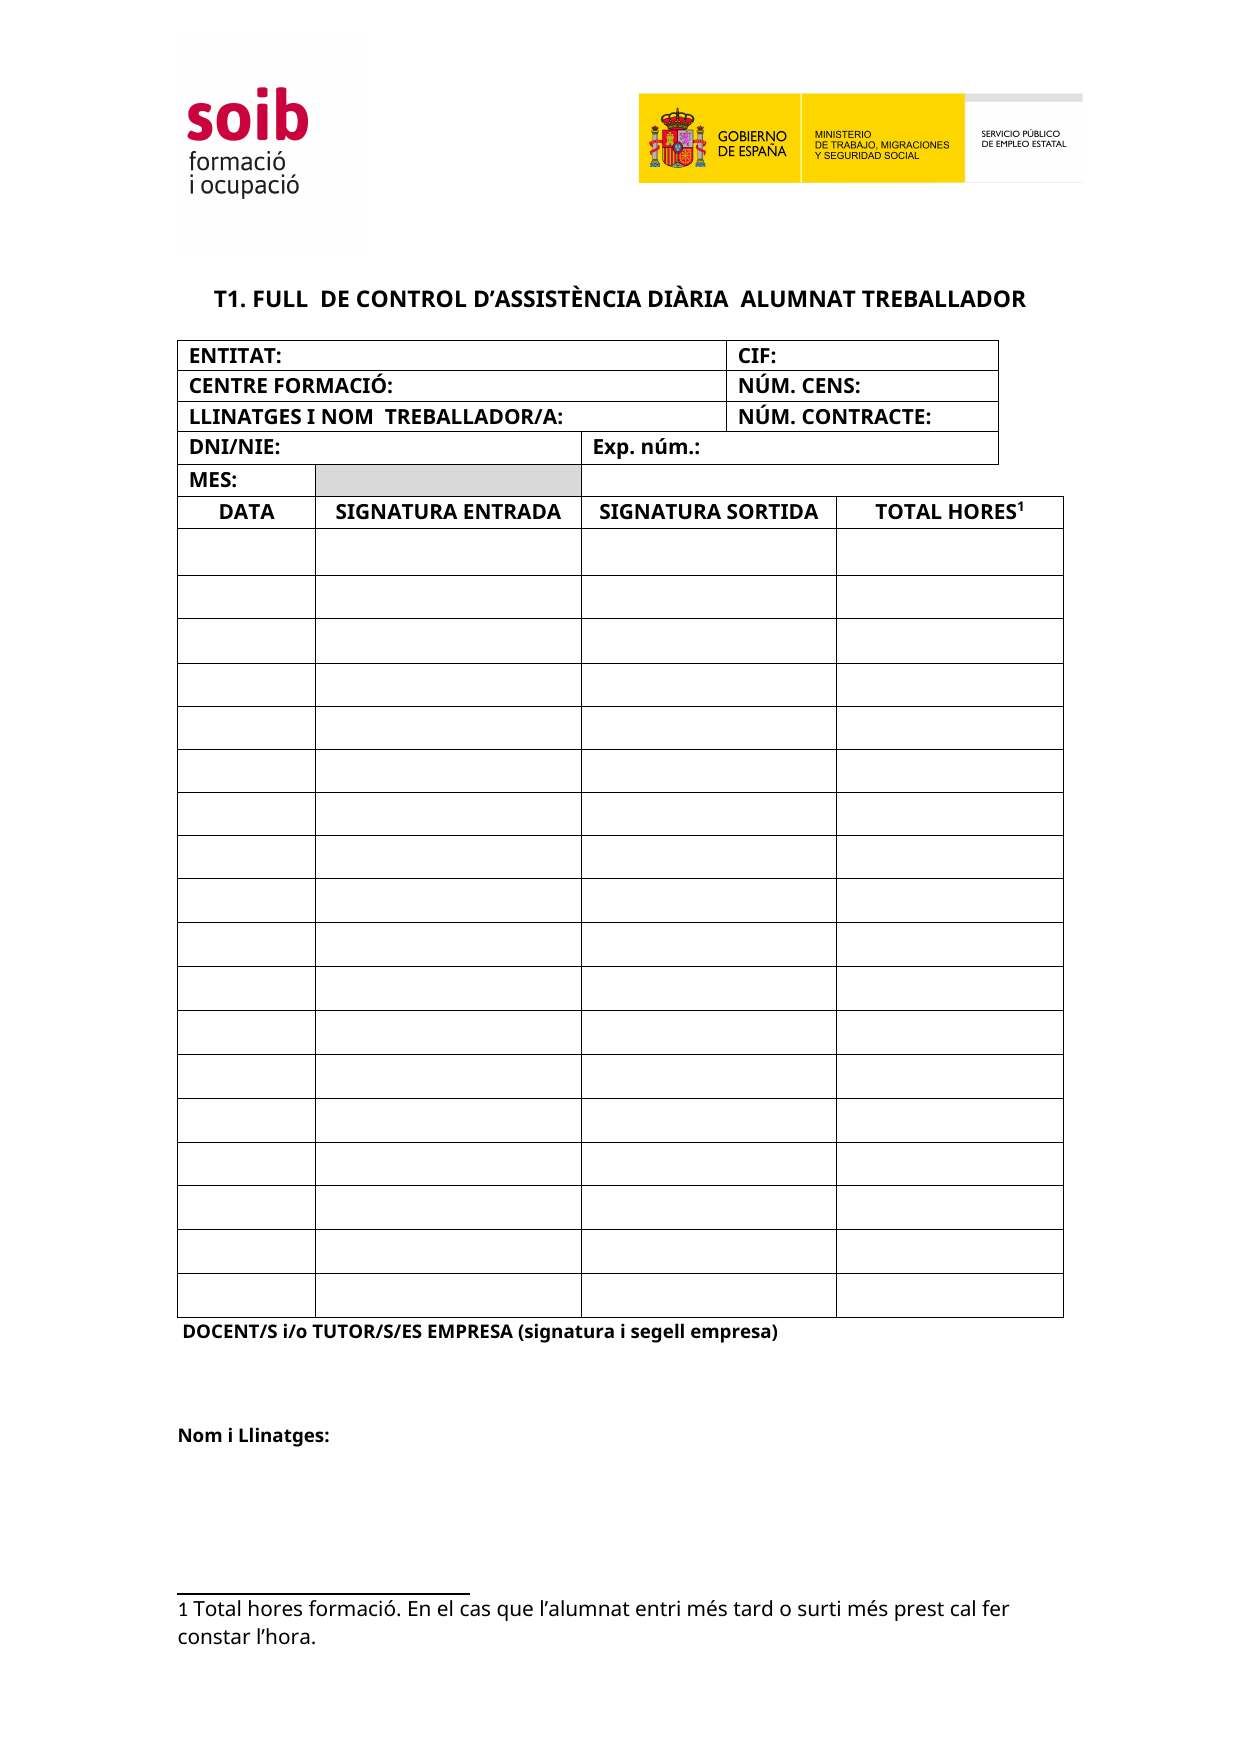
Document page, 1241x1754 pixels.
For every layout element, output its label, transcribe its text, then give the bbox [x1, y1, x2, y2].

table_cell [178, 1230, 315, 1273]
table_cell [582, 529, 836, 575]
table_cell [837, 1143, 1063, 1185]
table_cell [837, 836, 1063, 878]
table_cell [178, 879, 315, 922]
table_cell [582, 1055, 836, 1098]
text T1. FULL DE CONTROL D’ASSISTÈNCIA DIÀRIA ALUMNAT TREBALLADOR [177, 283, 1063, 314]
table_cell CENTRE FORMACIÓ: [178, 371, 726, 401]
table_cell [582, 465, 726, 496]
table_cell [837, 967, 1063, 1010]
table_cell MES: [178, 465, 315, 496]
table_cell SIGNATURA SORTIDA [582, 497, 836, 528]
table_cell [837, 1230, 1063, 1273]
table_cell [999, 431, 1063, 464]
table_cell [837, 923, 1063, 966]
table_cell [582, 707, 836, 748]
table_cell [837, 1274, 1063, 1317]
table_cell [178, 1274, 315, 1317]
table_cell [178, 750, 315, 792]
table_cell [837, 750, 1063, 792]
table_cell [837, 1055, 1063, 1098]
table_cell [316, 923, 581, 966]
table_cell [316, 836, 581, 878]
table_cell [837, 576, 1063, 618]
table_cell [178, 923, 315, 966]
table_cell [837, 707, 1063, 748]
table_cell SIGNATURA ENTRADA [316, 497, 581, 528]
table_cell [582, 664, 836, 706]
table_cell [178, 793, 315, 835]
table_header CIF: [727, 341, 998, 370]
table_cell [316, 1230, 581, 1273]
table_cell [582, 576, 836, 618]
table_cell [837, 664, 1063, 706]
table_cell TOTAL HORES [837, 497, 1063, 528]
table_cell [316, 529, 581, 575]
table_cell [316, 750, 581, 792]
table_cell [837, 1186, 1063, 1229]
table_cell [178, 1099, 315, 1142]
table_cell [316, 1011, 581, 1054]
table_cell [837, 1099, 1063, 1142]
table_cell [316, 619, 581, 662]
table_cell NÚM. CONTRACTE: [727, 402, 998, 431]
table_cell DATA [178, 497, 315, 528]
table_cell [582, 1143, 836, 1185]
table_cell [582, 1011, 836, 1054]
table_cell [316, 707, 581, 748]
table_cell [178, 836, 315, 878]
table_cell [316, 1099, 581, 1142]
table_cell [316, 879, 581, 922]
table_cell [316, 1055, 581, 1098]
text DOCENT/S i/o TUTOR/S/ES EMPRESA (signatura i segell empresa) [177, 1318, 1063, 1343]
table_cell [837, 529, 1063, 575]
table_cell [582, 1274, 836, 1317]
text Nom i Llinatges: [177, 1422, 1063, 1448]
table_cell [582, 750, 836, 792]
table_cell [316, 576, 581, 618]
table_header [999, 340, 1063, 370]
table_cell [999, 370, 1063, 401]
table_header ENTITAT: [178, 341, 726, 370]
table_cell [582, 879, 836, 922]
table_cell LLINATGES I NOM TREBALLADOR/A: [178, 402, 726, 431]
table_cell [178, 1011, 315, 1054]
table_cell [837, 793, 1063, 835]
table_cell [582, 1186, 836, 1229]
table_cell [178, 576, 315, 618]
table_cell [726, 465, 836, 496]
table_cell [316, 1143, 581, 1185]
table_cell [837, 619, 1063, 662]
table_cell [178, 967, 315, 1010]
table_cell [178, 1055, 315, 1098]
table_cell [999, 464, 1063, 496]
table_cell [999, 401, 1063, 431]
table_cell DNI/NIE: [178, 432, 581, 464]
table_cell [582, 836, 836, 878]
table_cell [178, 1186, 315, 1229]
table_cell [316, 465, 581, 496]
table_cell [178, 664, 315, 706]
table_cell [178, 529, 315, 575]
table_cell [316, 1186, 581, 1229]
table_cell Exp. núm.: [582, 432, 998, 464]
table_cell [316, 967, 581, 1010]
table_cell NÚM. CENS: [727, 371, 998, 401]
table_cell [836, 465, 999, 496]
table_cell [582, 1099, 836, 1142]
table_cell [582, 1230, 836, 1273]
table_cell [582, 793, 836, 835]
table_cell [582, 967, 836, 1010]
table_cell [316, 1274, 581, 1317]
table_cell [582, 619, 836, 662]
table_cell [178, 1143, 315, 1185]
table_cell [178, 619, 315, 662]
table_cell [837, 879, 1063, 922]
table_cell [837, 1011, 1063, 1054]
table_cell [582, 923, 836, 966]
table_cell [316, 664, 581, 706]
table_cell [316, 793, 581, 835]
table_cell [178, 707, 315, 748]
